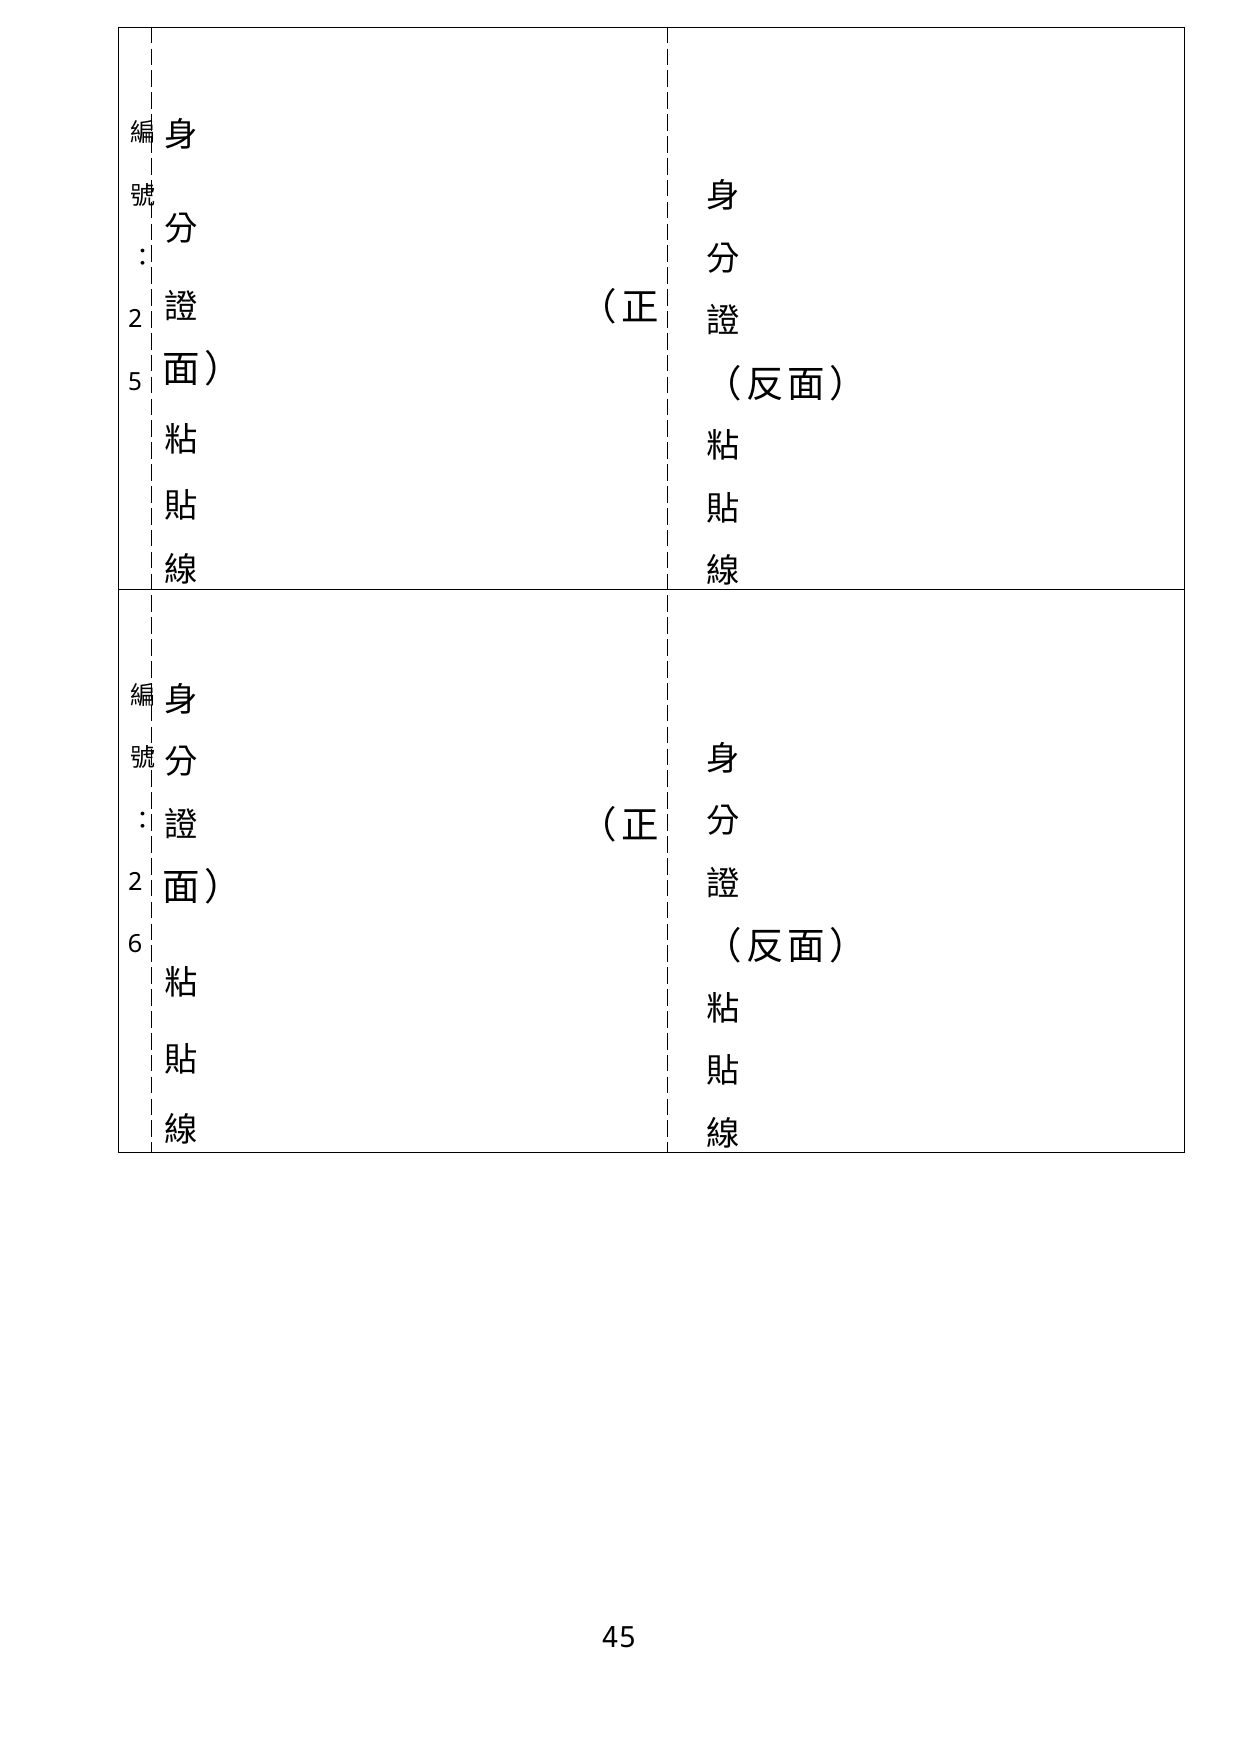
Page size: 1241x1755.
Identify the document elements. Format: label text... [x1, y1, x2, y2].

table_cell 編號 ： 26 [119, 590, 151, 1152]
table_cell 身 分 證 （反面） 粘 貼 線 [668, 590, 1184, 1152]
table_cell 身 分 證 （反面） 粘 貼 線 [668, 28, 1184, 589]
table_cell 編號 ： 25 [119, 28, 151, 589]
table_cell 身 分 證 （正面） 粘 貼 線 [151, 28, 668, 589]
table_cell 身 分 證 （正面） 粘 貼 線 [151, 590, 668, 1152]
